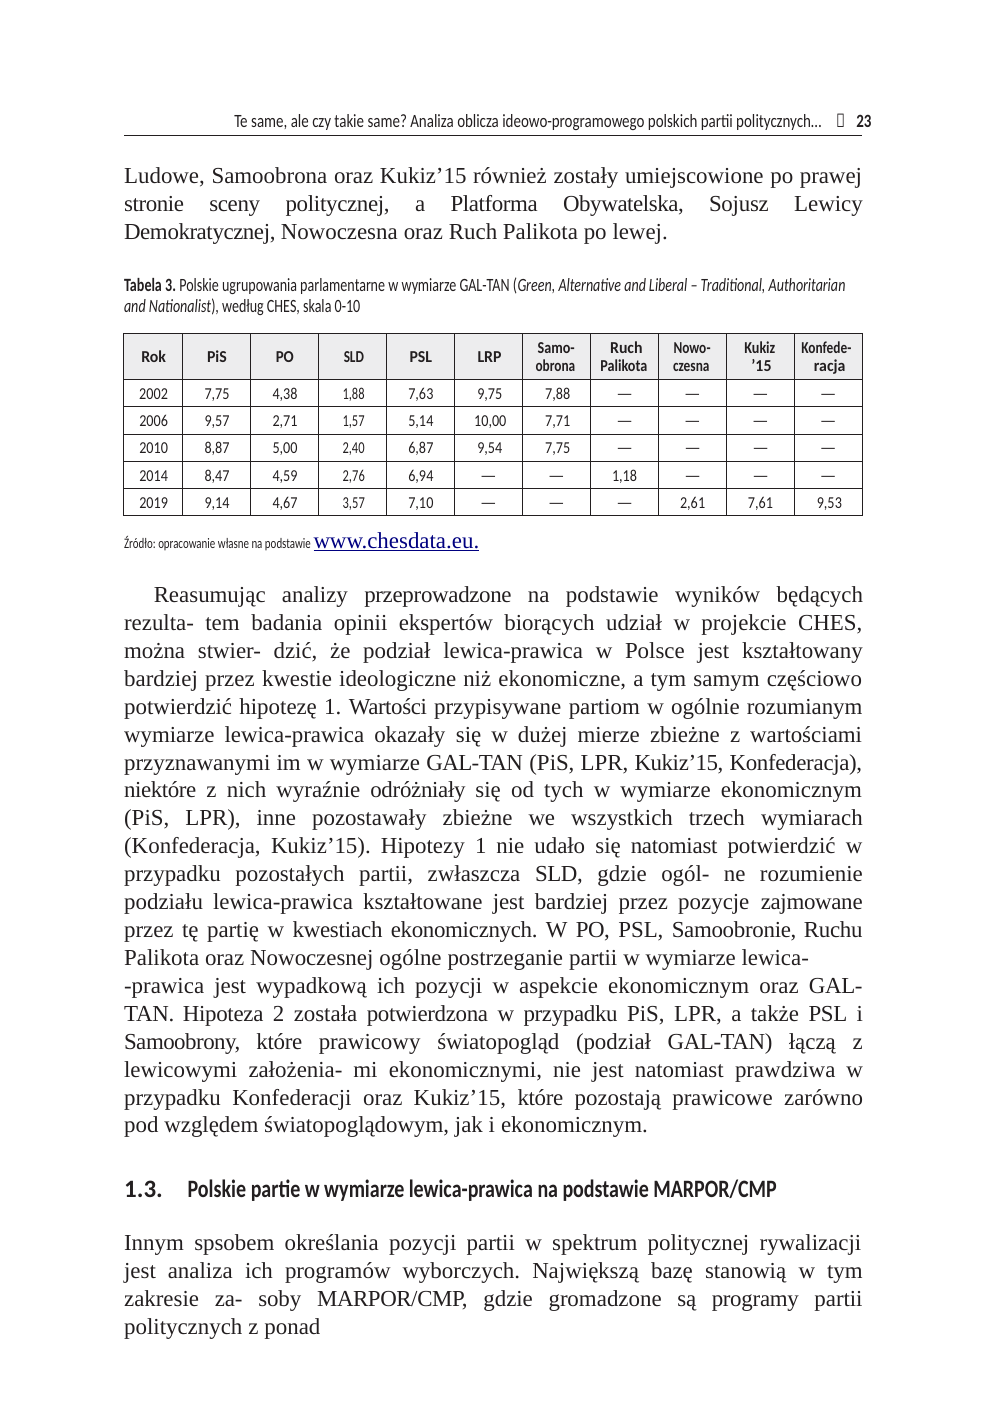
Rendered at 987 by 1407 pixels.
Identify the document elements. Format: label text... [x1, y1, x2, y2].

table_cell 2,71 [251, 407, 318, 433]
text Innym spsobem określania pozycji partii w spektrum politycznej rywalizacji jest analiza ich programów wyborczych. Największą bazę stanowią w tym zakresie za- soby MARPOR/CMP, gdzie gromadzone są programy partii politycznych z ponad [124, 1229, 863, 1339]
table_cell 9,14 [183, 489, 250, 515]
table_cell 1,88 [319, 380, 386, 406]
table_header PO [251, 334, 318, 379]
table_header PSL [387, 334, 454, 379]
text -prawica jest wypadkową ich pozycji w aspekcie ekonomicznym oraz GAL-TAN. Hipoteza 2 została potwierdzona w przypadku PiS, LPR, a także PSL i Samoobrony, które prawicowy światopogląd (podział GAL-TAN) łączą z lewicowymi założenia- mi ekonomicznymi, nie jest natomiast prawdziwa w przypadku Konfederacji oraz Kukiz’15, które pozostają prawicowe zarówno pod względem światopoglądowym, jak i ekonomicznym. [124, 972, 863, 1138]
table_cell 8,47 [183, 462, 250, 488]
table_header Ruch Palikota [591, 334, 658, 379]
text Źródło: opracowanie własne na podstawie www.chesdata.eu. [124, 527, 874, 553]
subtitle Polskie partie w wymiarze lewica-prawica na podstawie MARPOR/CMP [124, 1173, 874, 1204]
table_cell 7,63 [387, 380, 454, 406]
table_cell — [727, 435, 794, 461]
table_cell 9,75 [455, 380, 522, 406]
table_cell 2,61 [659, 489, 726, 515]
text Te same, ale czy takie same? Analiza oblicza ideowo-programowego polskich partii politycznych…  23 [124, 107, 874, 133]
table_cell — [795, 407, 862, 433]
table_cell — [659, 380, 726, 406]
table_header LRP [455, 334, 522, 379]
table_cell 7,75 [183, 380, 250, 406]
table_cell 4,59 [251, 462, 318, 488]
table_cell 4,67 [251, 489, 318, 515]
table_cell 4,38 [251, 380, 318, 406]
table_cell 9,53 [795, 489, 862, 515]
table_cell 5,14 [387, 407, 454, 433]
table_cell — [659, 462, 726, 488]
table_cell 1,57 [319, 407, 386, 433]
table_header Samo- obrona [523, 334, 590, 379]
table_cell 10,00 [455, 407, 522, 433]
table_header Kukiz ’15 [727, 334, 794, 379]
table_cell — [795, 462, 862, 488]
table_cell 9,54 [455, 435, 522, 461]
table_cell 2,76 [319, 462, 386, 488]
table_cell — [727, 380, 794, 406]
table_cell 7,10 [387, 489, 454, 515]
table_cell — [727, 462, 794, 488]
table_cell — [659, 435, 726, 461]
table_cell 3,57 [319, 489, 386, 515]
table_cell 2006 [124, 407, 182, 433]
table_cell — [591, 489, 658, 515]
table_cell — [523, 462, 590, 488]
table_cell 8,87 [183, 435, 250, 461]
table_cell 6,87 [387, 435, 454, 461]
table_header SLD [319, 334, 386, 379]
table_cell 7,75 [523, 435, 590, 461]
table_cell — [591, 380, 658, 406]
table_cell 5,00 [251, 435, 318, 461]
table_cell 7,88 [523, 380, 590, 406]
table_cell — [795, 435, 862, 461]
table_header Konfede- racja [795, 334, 862, 379]
text Ludowe, Samoobrona oraz Kukiz’15 również zostały umiejscowione po prawej stronie sceny politycznej, a Platforma Obywatelska, Sojusz Lewicy Demokratycznej, Nowoczesna oraz Ruch Palikota po lewej. [124, 162, 863, 244]
table_cell 2010 [124, 435, 182, 461]
table_cell 2002 [124, 380, 182, 406]
table_header Nowo- czesna [659, 334, 726, 379]
table_cell 2,40 [319, 435, 386, 461]
table_cell — [455, 489, 522, 515]
text Tabela 3. Polskie ugrupowania parlamentarne w wymiarze GAL-TAN (Green, Alternative and Liberal – Traditional, Authoritarian and Nationalist), według CHES, skala 0-10 [124, 274, 870, 316]
table_cell — [523, 489, 590, 515]
table_header Rok [124, 334, 182, 379]
table_cell 6,94 [387, 462, 454, 488]
table_cell 9,57 [183, 407, 250, 433]
table_cell 1,18 [591, 462, 658, 488]
text Reasumując analizy przeprowadzone na podstawie wyników będących rezulta- tem badania opinii ekspertów biorących udział w projekcie CHES, można stwier- dzić, że podział lewica-prawica w Polsce jest kształtowany bardziej przez kwestie ideologiczne niż ekonomiczne, a tym samym częściowo potwierdzić hipotezę 1. Wartości przypisywane partiom w ogólnie rozumianym wymiarze lewica-prawica okazały się w dużej mierze zbieżne z wartościami przyznawanymi im w wymiarze GAL-TAN (PiS, LPR, Kukiz’15, Konfederacja), niektóre z nich wyraźnie odróżniały się od tych w wymiarze ekonomicznym (PiS, LPR), inne pozostawały zbieżne we wszystkich trzech wymiarach (Konfederacja, Kukiz’15). Hipotezy 1 nie udało się natomiast potwierdzić w przypadku pozostałych partii, zwłaszcza SLD, gdzie ogól- ne rozumienie podziału lewica-prawica kształtowane jest bardziej przez pozycje zajmowane przez tę partię w kwestiach ekonomicznych. W PO, PSL, Samoobronie, Ruchu Palikota oraz Nowoczesnej ogólne postrzeganie partii w wymiarze lewica- [124, 581, 863, 970]
table_cell — [591, 435, 658, 461]
table_cell 7,71 [523, 407, 590, 433]
table_cell 2014 [124, 462, 182, 488]
table_cell — [795, 380, 862, 406]
table_cell — [455, 462, 522, 488]
table_cell 7,61 [727, 489, 794, 515]
table_cell — [727, 407, 794, 433]
table_cell — [591, 407, 658, 433]
table_header PiS [183, 334, 250, 379]
table_cell — [659, 407, 726, 433]
table_cell 2019 [124, 489, 182, 515]
